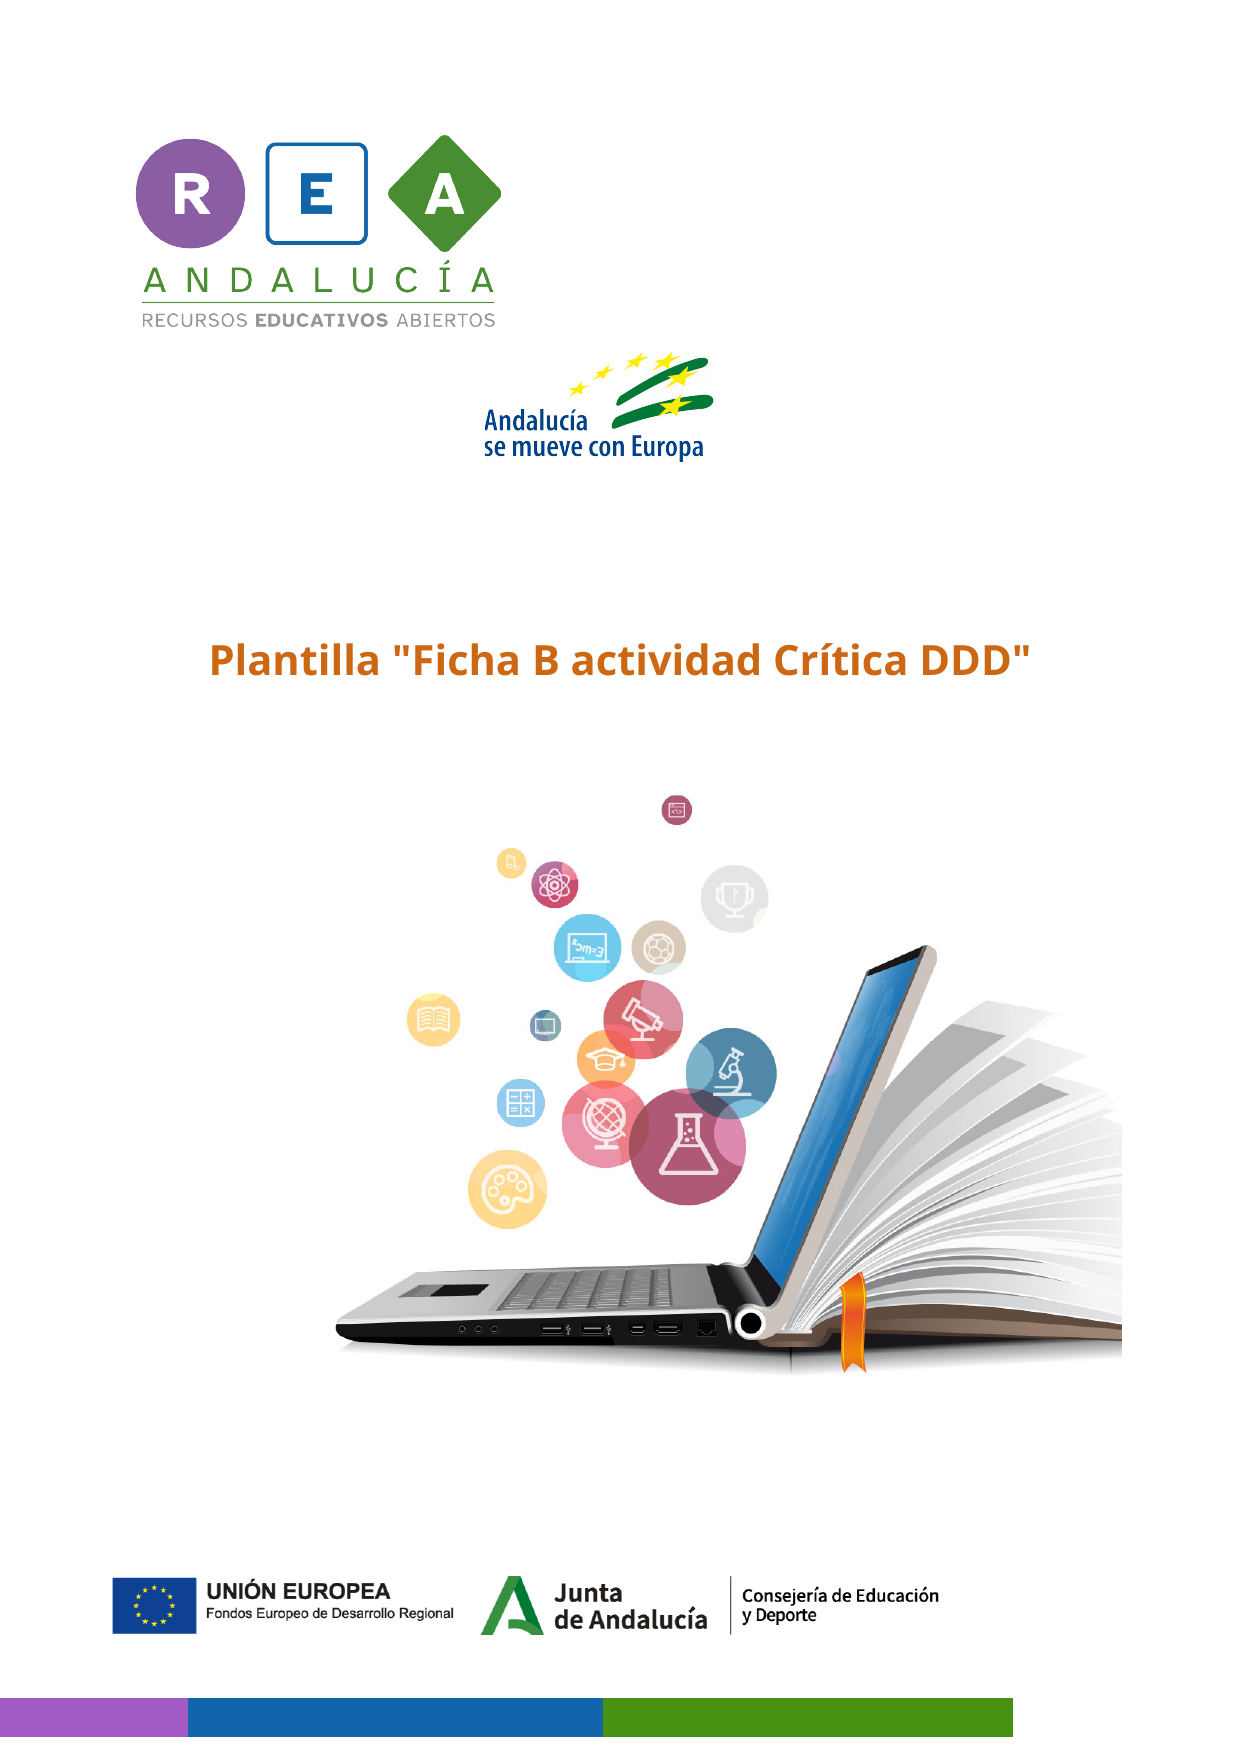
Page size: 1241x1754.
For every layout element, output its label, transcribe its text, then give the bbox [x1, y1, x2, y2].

picture [118, 118, 715, 462]
picture [290, 762, 1122, 1404]
picture [0, 1490, 1013, 1737]
title Plantilla "Ficha B actividad Crítica DDD" [118, 631, 1122, 687]
